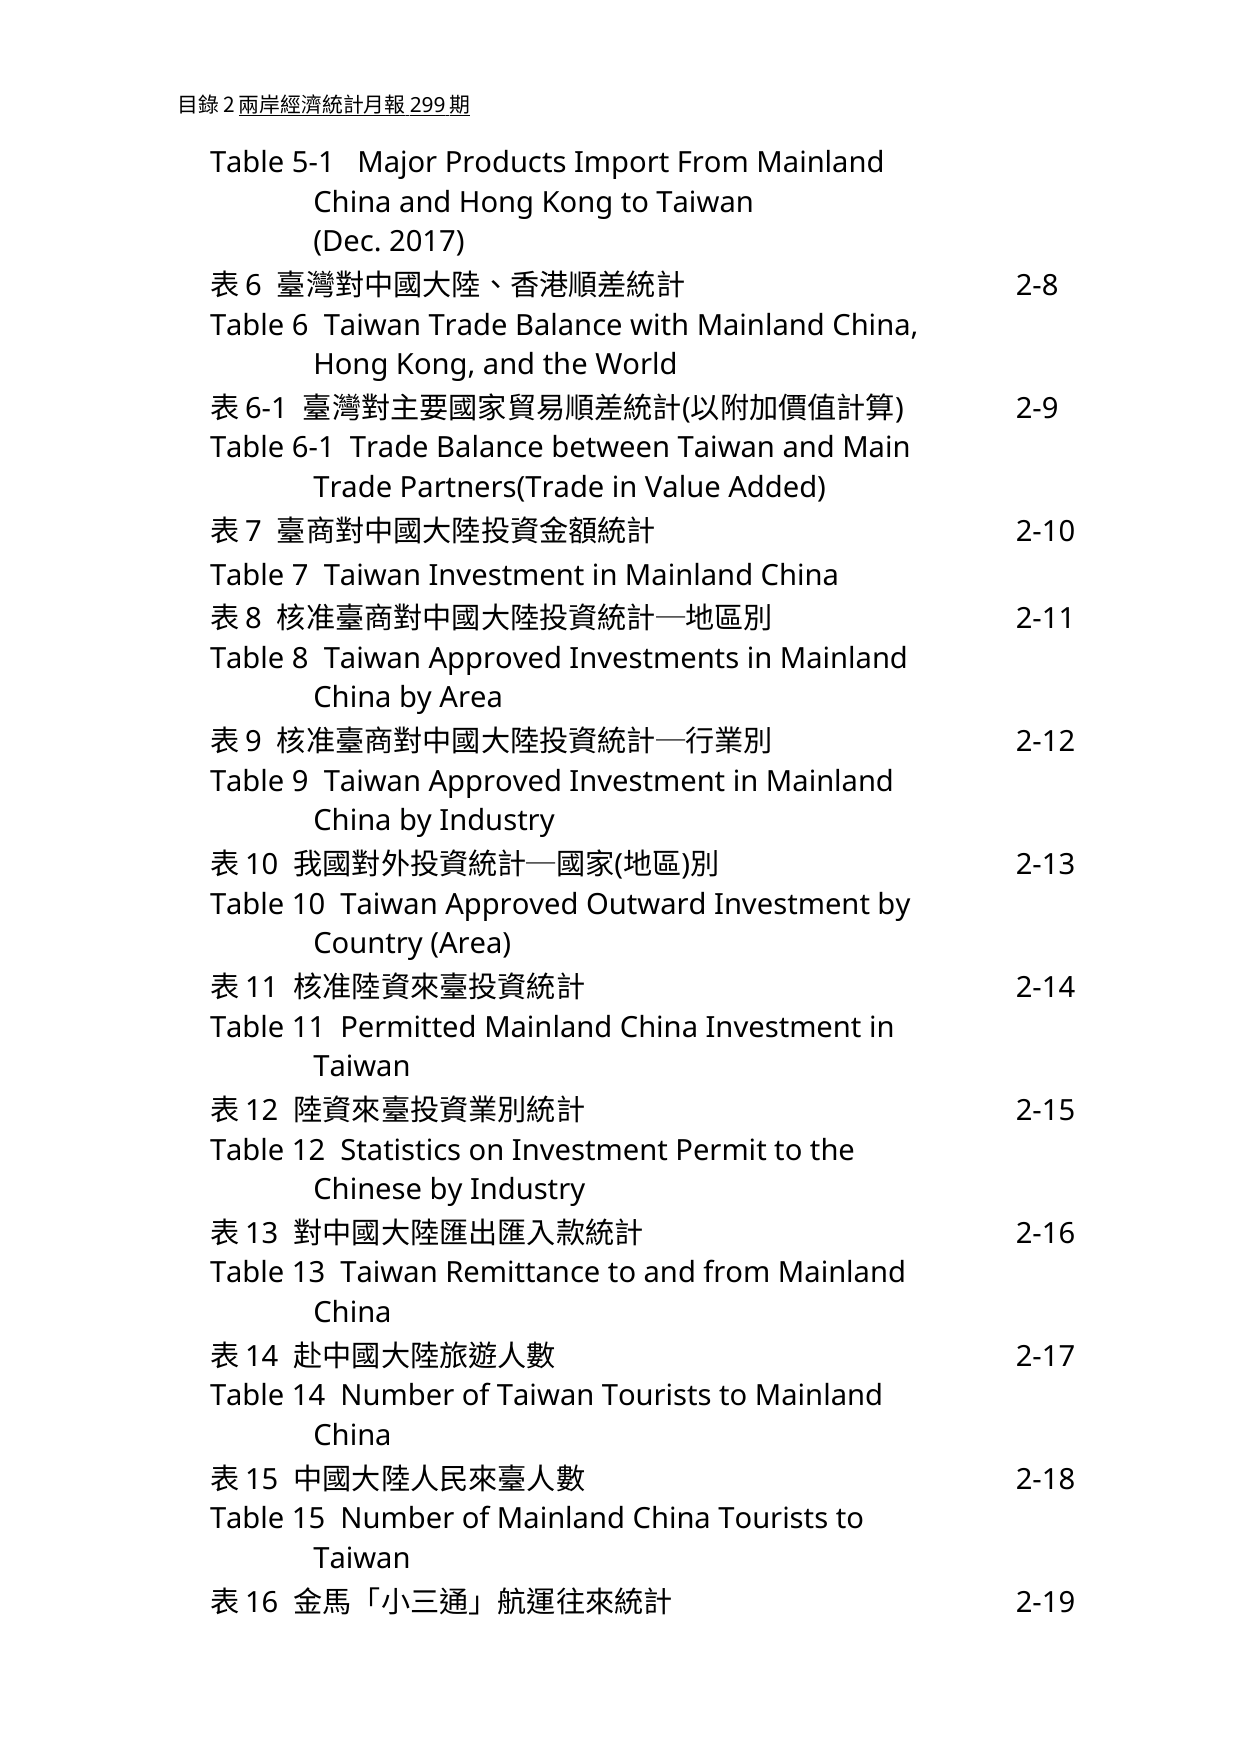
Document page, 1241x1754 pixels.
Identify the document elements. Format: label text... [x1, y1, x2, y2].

table_cell Table 13 Taiwan Remittance to and from Mainland China [180, 1251, 948, 1330]
table_cell 表10 我國對外投資統計─國家(地區)別 [180, 839, 948, 882]
table_cell 表14 赴中國大陸旅遊人數 [180, 1330, 948, 1374]
table_cell [1013, 1374, 1111, 1453]
table_cell 2-16 [1013, 1208, 1111, 1251]
table_cell 2-17 [1013, 1330, 1111, 1374]
table_cell [1111, 1576, 1238, 1620]
table_cell 表11 核准陸資來臺投資統計 [180, 962, 948, 1005]
table_cell 表15 中國大陸人民來臺人數 [180, 1453, 948, 1497]
table_cell 表8 核准臺商對中國大陸投資統計─地區別 [180, 593, 948, 637]
table_cell Table 10 Taiwan Approved Outward Investment by Country (Area) [180, 883, 948, 962]
table_cell [1013, 426, 1111, 505]
table_cell [948, 1576, 1013, 1620]
table_cell 2-13 [1013, 839, 1111, 882]
table_cell [1111, 303, 1238, 382]
table_cell 表6-1 臺灣對主要國家貿易順差統計(以附加價值計算) [180, 383, 948, 426]
table_cell [1111, 1085, 1238, 1128]
table_cell [1013, 1251, 1111, 1330]
table_cell [948, 1330, 1013, 1374]
table_cell [948, 883, 1013, 962]
table_cell 2-19 [1013, 1576, 1111, 1620]
table_cell [1111, 716, 1238, 759]
table_cell [1013, 1497, 1111, 1576]
table_cell [948, 1374, 1013, 1453]
table_cell 表13 對中國大陸匯出匯入款統計 [180, 1208, 948, 1251]
table_cell [1111, 260, 1238, 303]
table_cell [948, 716, 1013, 759]
table_cell 2-18 [1013, 1453, 1111, 1497]
table_cell [1111, 426, 1238, 505]
table_cell [948, 1497, 1013, 1576]
table_cell Table 8 Taiwan Approved Investments in Mainland China by Area [180, 637, 948, 716]
table_cell 2-14 [1013, 962, 1111, 1005]
table_cell [948, 1085, 1013, 1128]
table_cell Table 12 Statistics on Investment Permit to the Chinese by Industry [180, 1128, 948, 1207]
table_cell [1111, 962, 1238, 1005]
table_cell [948, 260, 1013, 303]
table_cell [1013, 303, 1111, 382]
table_cell [1111, 839, 1238, 882]
table_cell Table 11 Permitted Mainland China Investment in Taiwan [180, 1005, 948, 1084]
table_cell [1013, 141, 1111, 259]
table_cell [948, 303, 1013, 382]
table_cell Table 14 Number of Taiwan Tourists to Mainland China [180, 1374, 948, 1453]
table_cell [1111, 1251, 1238, 1330]
table_cell [1111, 1005, 1238, 1084]
table_cell 表12 陸資來臺投資業別統計 [180, 1085, 948, 1128]
table_cell 2-10 [1013, 505, 1111, 549]
table_cell Table 6-1 Trade Balance between Taiwan and Main Trade Partners(Trade in Value Added) [180, 426, 948, 505]
table_cell [948, 1005, 1013, 1084]
table_cell [1111, 637, 1238, 716]
table_cell [1111, 549, 1238, 593]
table_cell [1111, 1374, 1238, 1453]
table_cell Table 15 Number of Mainland China Tourists to Taiwan [180, 1497, 948, 1576]
table_cell [1111, 1208, 1238, 1251]
table_cell [1111, 1128, 1238, 1207]
table_cell [1013, 1005, 1111, 1084]
table_cell [1111, 383, 1238, 426]
table_cell [1013, 883, 1111, 962]
table_cell Table 9 Taiwan Approved Investment in Mainland China by Industry [180, 760, 948, 839]
table_cell [948, 426, 1013, 505]
table_cell [1111, 505, 1238, 549]
table_cell [948, 505, 1013, 549]
table_cell [948, 1453, 1013, 1497]
table_cell [948, 962, 1013, 1005]
table_cell [948, 760, 1013, 839]
table_cell [1111, 760, 1238, 839]
table_cell [1111, 141, 1238, 259]
table_cell 表7 臺商對中國大陸投資金額統計 [180, 505, 948, 549]
table_cell [1013, 1128, 1111, 1207]
table_cell [948, 1128, 1013, 1207]
table_cell [1111, 1497, 1238, 1576]
table_cell [948, 637, 1013, 716]
table_cell [948, 839, 1013, 882]
table_cell [1013, 549, 1111, 593]
table_cell 2-11 [1013, 593, 1111, 637]
table_cell 表6 臺灣對中國大陸、香港順差統計 [180, 260, 948, 303]
table_cell [1013, 760, 1111, 839]
table_cell 2-12 [1013, 716, 1111, 759]
table_cell 2-9 [1013, 383, 1111, 426]
table_cell [948, 1208, 1013, 1251]
table_cell 表9 核准臺商對中國大陸投資統計─行業別 [180, 716, 948, 759]
table_cell [1111, 1330, 1238, 1374]
table_cell [948, 593, 1013, 637]
table_cell 2-15 [1013, 1085, 1111, 1128]
table_cell [948, 549, 1013, 593]
table_cell Table 6 Taiwan Trade Balance with Mainland China, Hong Kong, and the World [180, 303, 948, 382]
table_cell [948, 1251, 1013, 1330]
table_cell Table 7 Taiwan Investment in Mainland China [180, 549, 948, 593]
table_cell 表16 金馬「小三通」航運往來統計 [180, 1576, 948, 1620]
table_cell Table 5-1 Major Products Import From Mainland China and Hong Kong to Taiwan (Dec. 2017) [180, 141, 948, 259]
table_cell [1013, 637, 1111, 716]
table_cell [1111, 883, 1238, 962]
table_cell [1111, 593, 1238, 637]
table_cell 2-8 [1013, 260, 1111, 303]
table_cell [948, 141, 1013, 259]
table_cell [948, 383, 1013, 426]
table_cell [1111, 1453, 1238, 1497]
